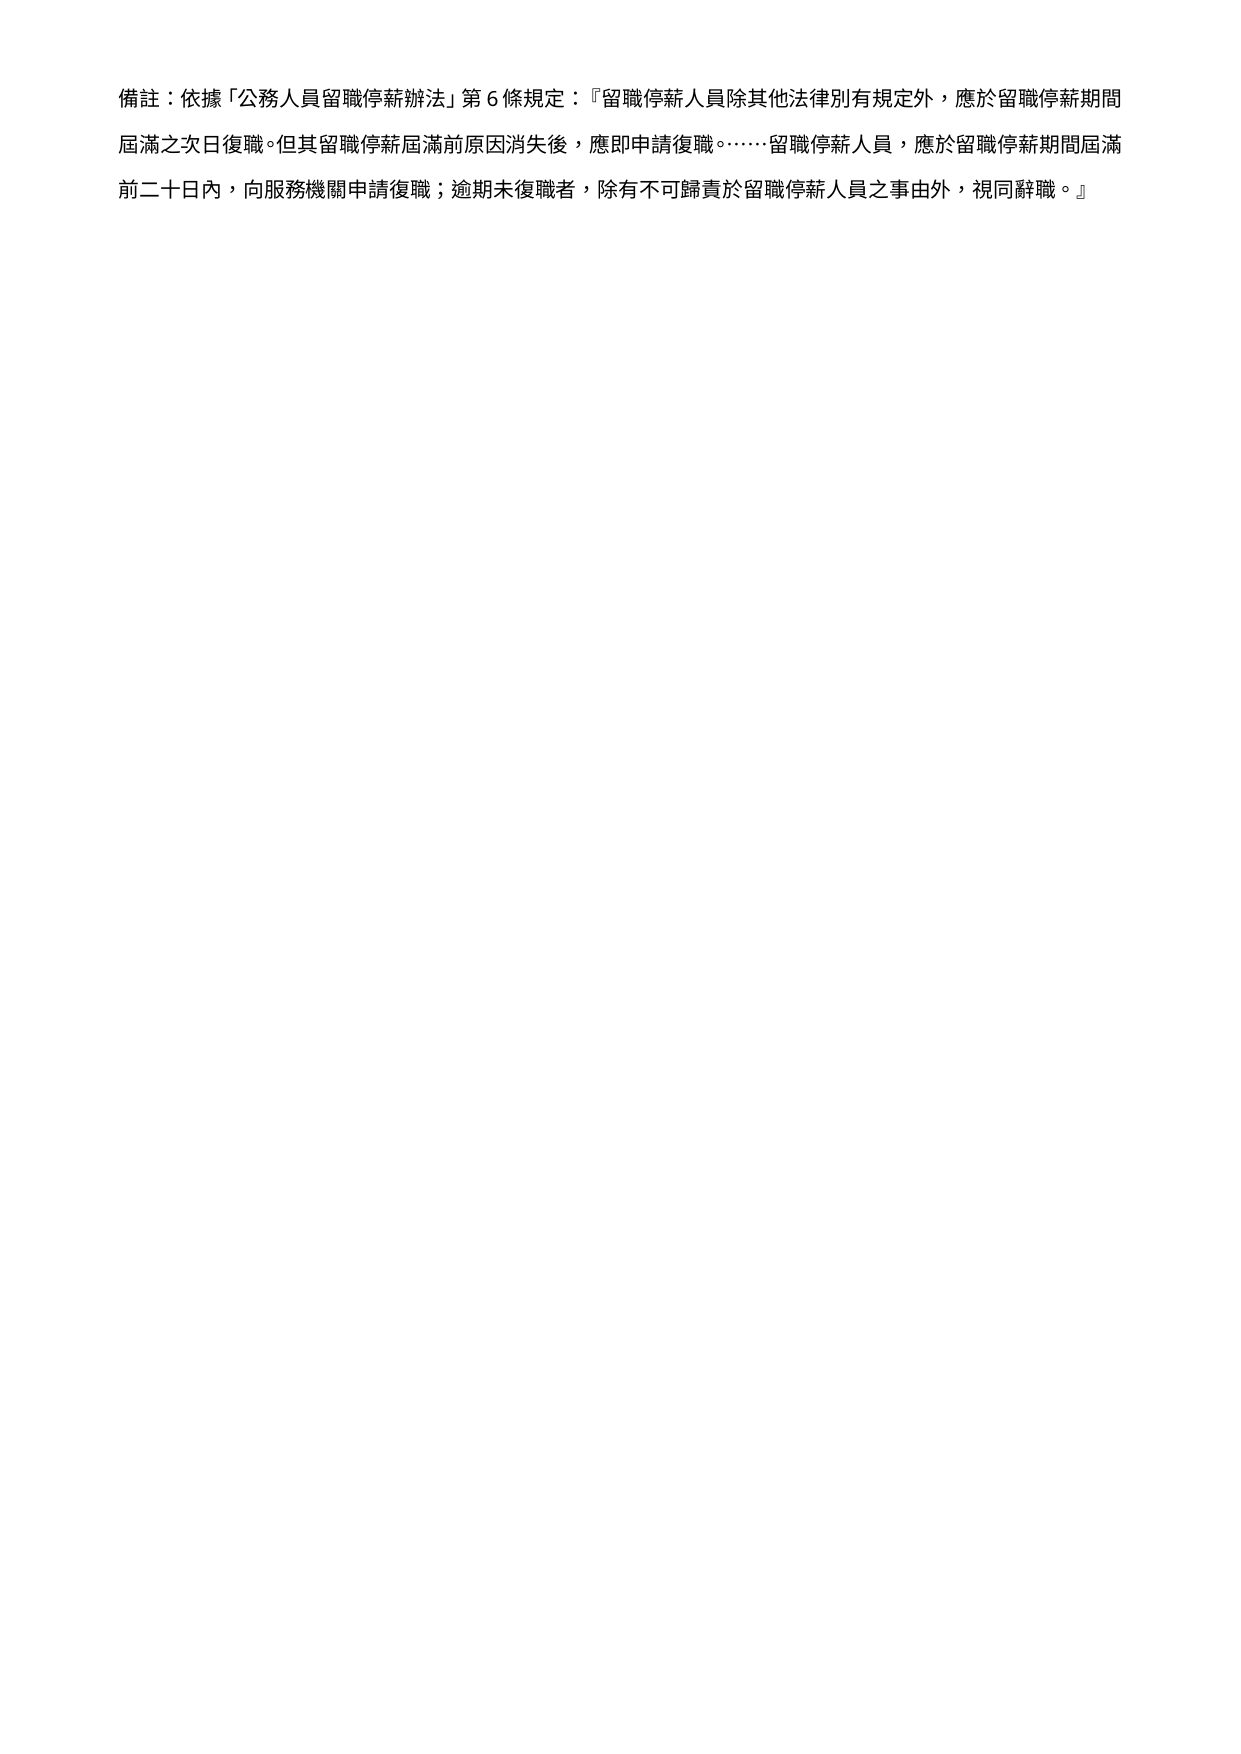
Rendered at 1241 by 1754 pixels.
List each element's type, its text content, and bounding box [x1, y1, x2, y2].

text 備註：依據「公務人員留職停薪辦法」第6條規定：『留職停薪人員除其他法律別有規定外，應於留職停薪期間屆滿之次日復職。但其留職停薪屆滿前原因消失後，應即申請復職。……留職停薪人員，應於留職停薪期間屆滿前二十日內，向服務機關申請復職；逾期未復職者，除有不可歸責於留職停薪人員之事由外，視同辭職。』 [118, 75, 1122, 211]
